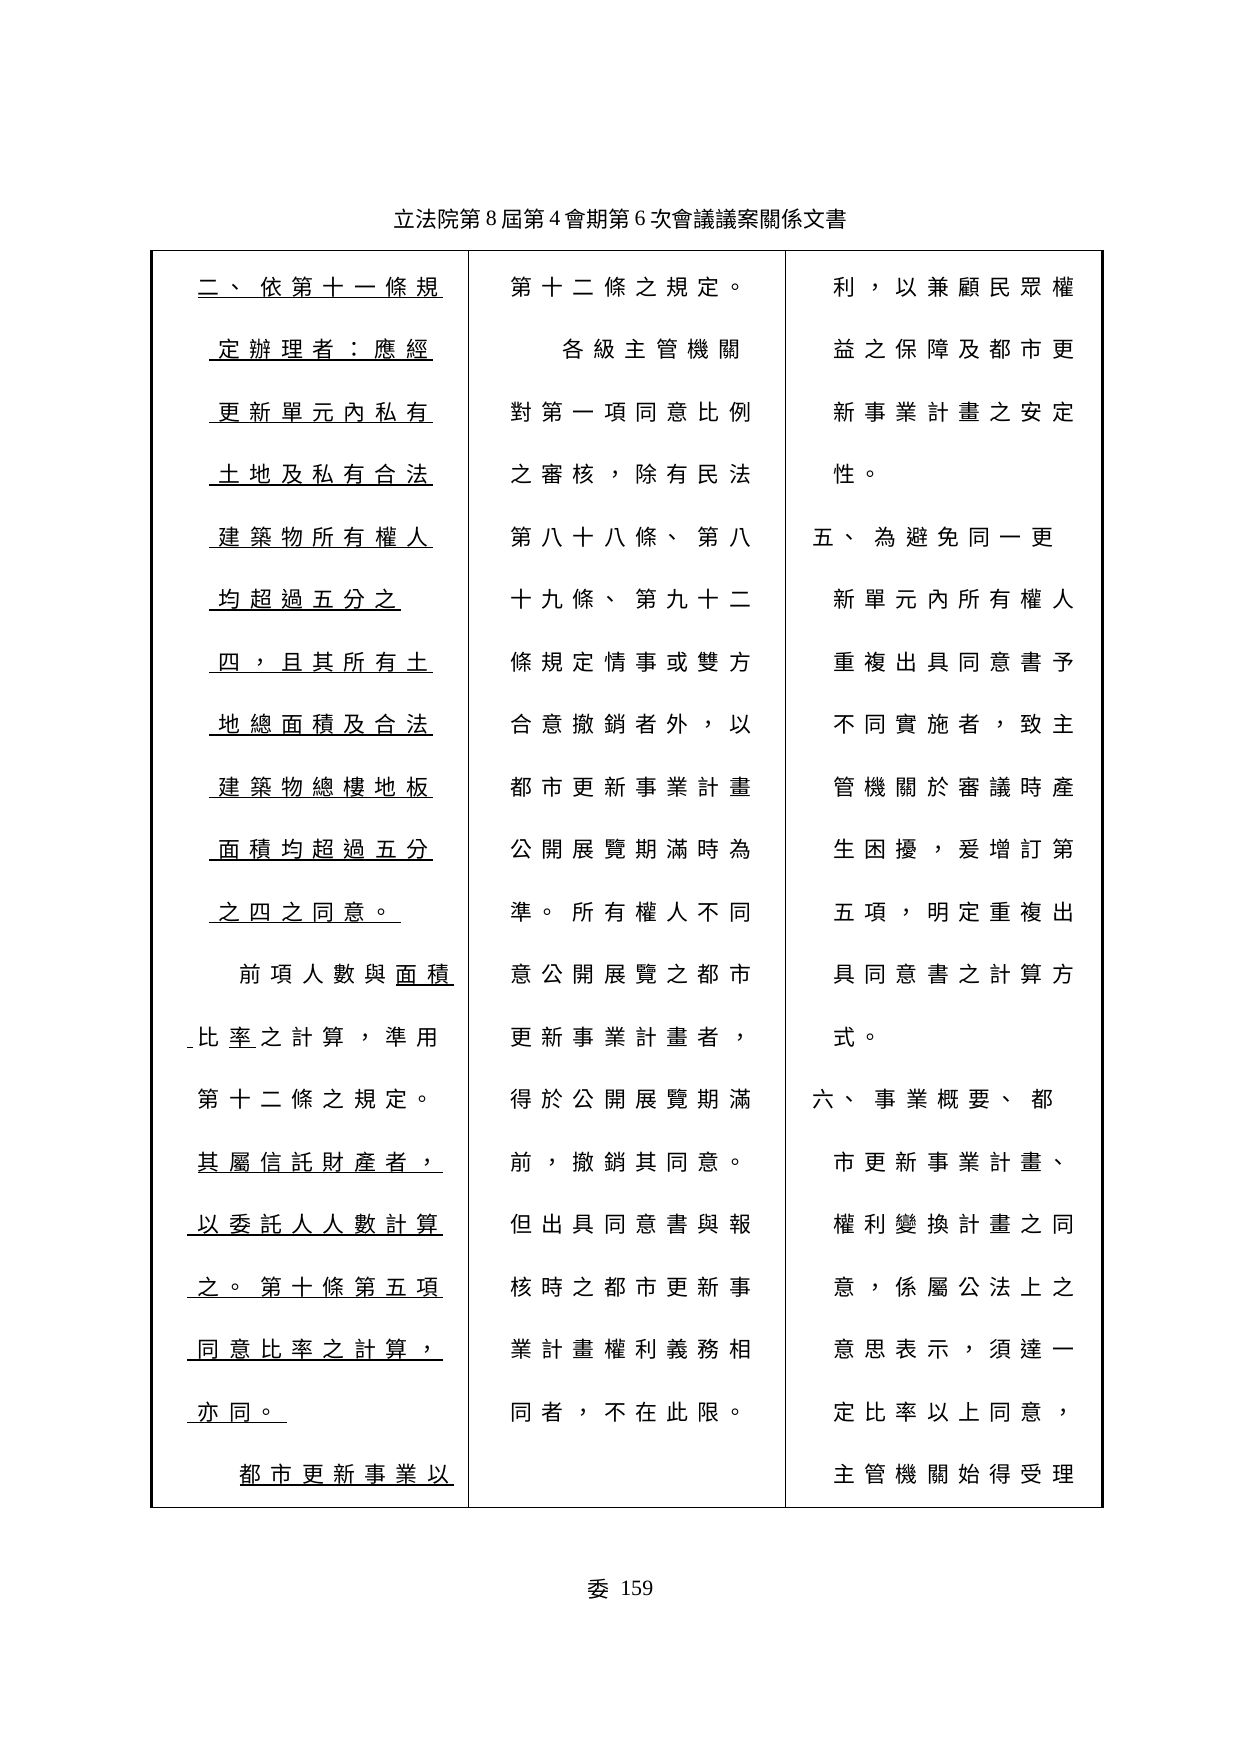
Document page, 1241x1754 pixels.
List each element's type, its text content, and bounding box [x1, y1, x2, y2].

table_cell 二、依第十一條規定辦理者：應經更新單元內私有土地及私有合法建築物所有權人均超過五分之四，且其所有土地總面積及合法建築物總樓地板面積均超過五分之四之同意。 前項人數與面積比率之計算，準用第十二條之規定。其屬信託財產者，以委託人人數計算之。第十條第五項同意比率之計算，亦同。 都市更新事業以 [153, 251, 468, 1507]
table_cell 第十二條之規定。 各級主管機關對第一項同意比例之審核，除有民法第八十八條、第八十九條、第九十二條規定情事或雙方合意撤銷者外，以都市更新事業計畫公開展覽期滿時為準。所有權人不同意公開展覽之都市更新事業計畫者，得於公開展覽期滿前，撤銷其同意。但出具同意書與報核時之都市更新事業計畫權利義務相同者，不在此限。 [469, 251, 785, 1507]
table_cell 利，以兼顧民眾權益之保障及都市更新事業計畫之安定性。 五、為避免同一更新單元內所有權人重複出具同意書予不同實施者，致主管機關於審議時產生困擾，爰增訂第五項，明定重複出具同意書之計算方式。 六、事業概要、都市更新事業計畫、權利變換計畫之同意，係屬公法上之意思表示，須達一定比率以上同意，主管機關始得受理 [786, 251, 1101, 1507]
